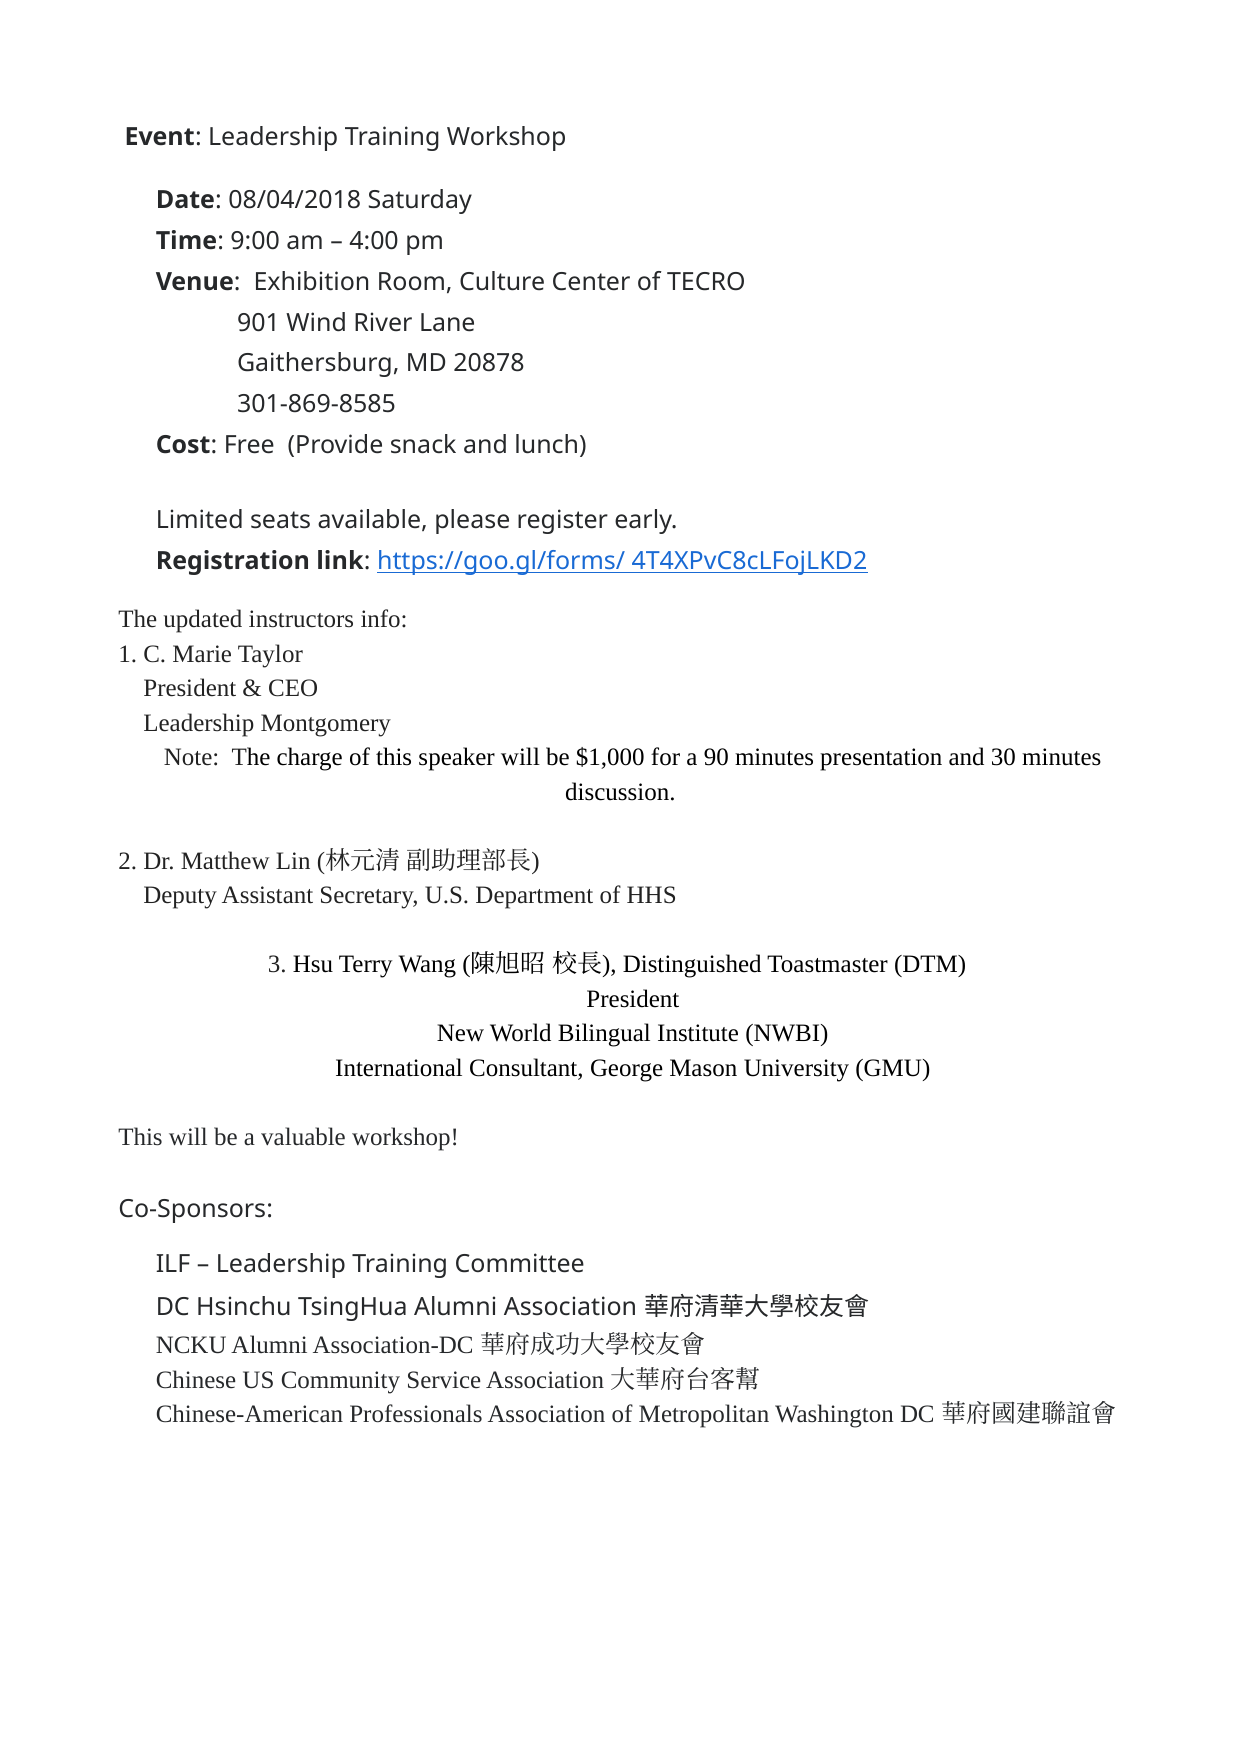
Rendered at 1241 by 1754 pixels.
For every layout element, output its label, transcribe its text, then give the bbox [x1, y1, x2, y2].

text 901 Wind River Lane [156, 304, 1122, 338]
text 2. Dr. Matthew Lin (林元清 副助理部長) [118, 846, 1122, 874]
text The updated instructors info: [118, 604, 1122, 633]
text Co-Sponsors: [118, 1191, 1122, 1224]
text President & CEO [118, 673, 1122, 702]
text Leadership Montgomery [118, 708, 1122, 737]
text Registration link: https://goo.gl/forms/ 4T4XPvC8cLFojLKD2 [156, 543, 1122, 577]
text Cost: Free (Provide snack and lunch) [156, 427, 1122, 461]
text Limited seats available, please register early. [156, 502, 1122, 536]
text ILF – Leadership Training Committee [156, 1246, 1122, 1280]
text International Consultant, George Mason University (GMU) [118, 1053, 1122, 1081]
text Event: Leadership Training Workshop [118, 118, 1122, 152]
text New World Bilingual Institute (NWBI) [118, 1018, 1122, 1047]
text 1. C. Marie Taylor [118, 639, 1122, 668]
text Note: The charge of this speaker will be $1,000 for a 90 minutes presentation and 30 minutes discussion. [118, 742, 1122, 806]
text This will be a valuable workshop! [118, 1122, 1122, 1150]
text 3. Hsu Terry Wang (陳旭昭 校長), Distinguished Toastmaster (DTM) [118, 949, 1122, 978]
text 301-869-8585 [156, 386, 1122, 420]
text Deputy Assistant Secretary, U.S. Department of HHS [118, 880, 1122, 909]
text Time: 9:00 am – 4:00 pm [156, 222, 1122, 257]
text Date: 08/04/2018 Saturday [156, 182, 1122, 216]
text Chinese US Community Service Association 大華府台客幫 [156, 1365, 1122, 1393]
text NCKU Alumni Association-DC 華府成功大學校友會 [156, 1330, 1122, 1359]
text DC Hsinchu TsingHua Alumni Association 華府清華大學校友會 [156, 1287, 1122, 1323]
text Venue: Exhibition Room, Culture Center of TECRO [156, 263, 1122, 297]
text President [118, 984, 1122, 1012]
text Chinese-American Professionals Association of Metropolitan Washington DC 華府國建聯誼會 [118, 1399, 1122, 1428]
text Gaithersburg, MD 20878 [156, 345, 1122, 379]
